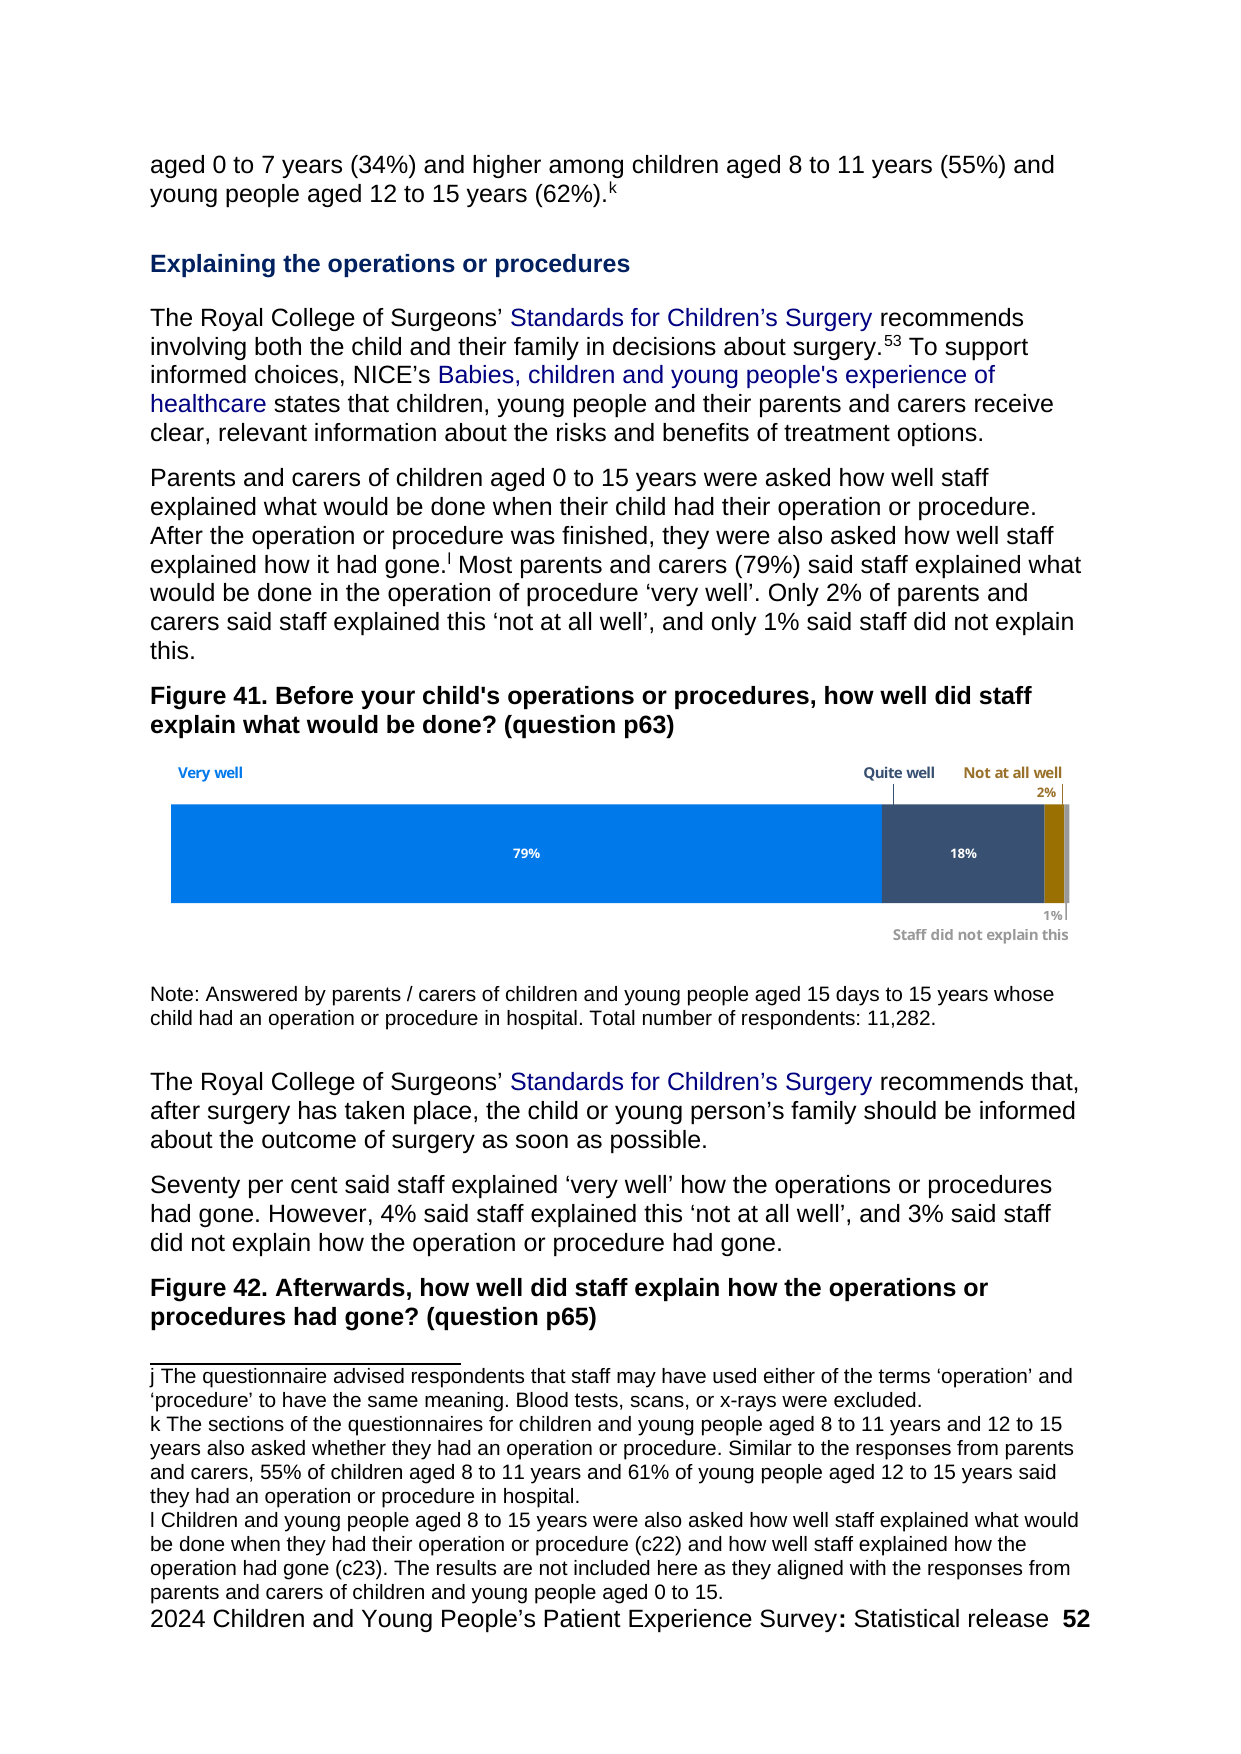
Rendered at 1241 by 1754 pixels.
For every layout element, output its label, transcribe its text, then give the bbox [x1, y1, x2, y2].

text aged 0 to 7 years (34%) and higher among children aged 8 to 11 years (55%) and young people aged 12 to 15 years (62%). [150, 150, 1090, 207]
text The Royal College of Surgeons’ Standards for Children’s Surgery recommends involving both the child and their family in decisions about surgery. To support informed choices, NICE’s Babies, children and young people's experience of healthcare states that children, young people and their parents and carers receive clear, relevant information about the risks and benefits of treatment options. [150, 303, 1090, 447]
text The questionnaire advised respondents that staff may have used either of the terms ‘operation’ and ‘procedure’ to have the same meaning. Blood tests, scans, or x-rays were excluded. [150, 1364, 1090, 1412]
text Parents and carers of children aged 0 to 15 years were asked how well staff explained what would be done when their child had their operation or procedure. After the operation or procedure was finished, they were also asked how well staff explained how it had gone. Most parents and carers (79%) said staff explained what would be done in the operation of procedure ‘very well’. Only 2% of parents and carers said staff explained this ‘not at all well’, and only 1% said staff did not explain this. [150, 463, 1090, 664]
text Children and young people aged 8 to 15 years were also asked how well staff explained what would be done when they had their operation or procedure (c22) and how well staff explained how the operation had gone (c23). The results are not included here as they aligned with the responses from parents and carers of children and young people aged 0 to 15. [150, 1508, 1090, 1604]
text Figure 41. Before your child's operations or procedures, how well did staff explain what would be done? (question p63) [150, 681, 1090, 739]
text Figure 42. Afterwards, how well did staff explain how the operations or procedures had gone? (question p65) [150, 1273, 1090, 1330]
text Note: Answered by parents / carers of children and young people aged 15 days to 15 years whose child had an operation or procedure in hospital. Total number of respondents: 11,282. [150, 982, 1090, 1029]
text Seventy per cent said staff explained ‘very well’ how the operations or procedures had gone. However, 4% said staff explained this ‘not at all well’, and 3% said staff did not explain how the operation or procedure had gone. [150, 1170, 1090, 1256]
text The sections of the questionnaires for children and young people aged 8 to 11 years and 12 to 15 years also asked whether they had an operation or procedure. Similar to the responses from parents and carers, 55% of children aged 8 to 11 years and 61% of young people aged 12 to 15 years said they had an operation or procedure in hospital. [150, 1412, 1090, 1508]
text The Royal College of Surgeons’ Standards for Children’s Surgery recommends that, after surgery has taken place, the child or young person’s family should be informed about the outcome of surgery as soon as possible. [150, 1067, 1090, 1153]
subtitle Explaining the operations or procedures [150, 249, 1090, 278]
